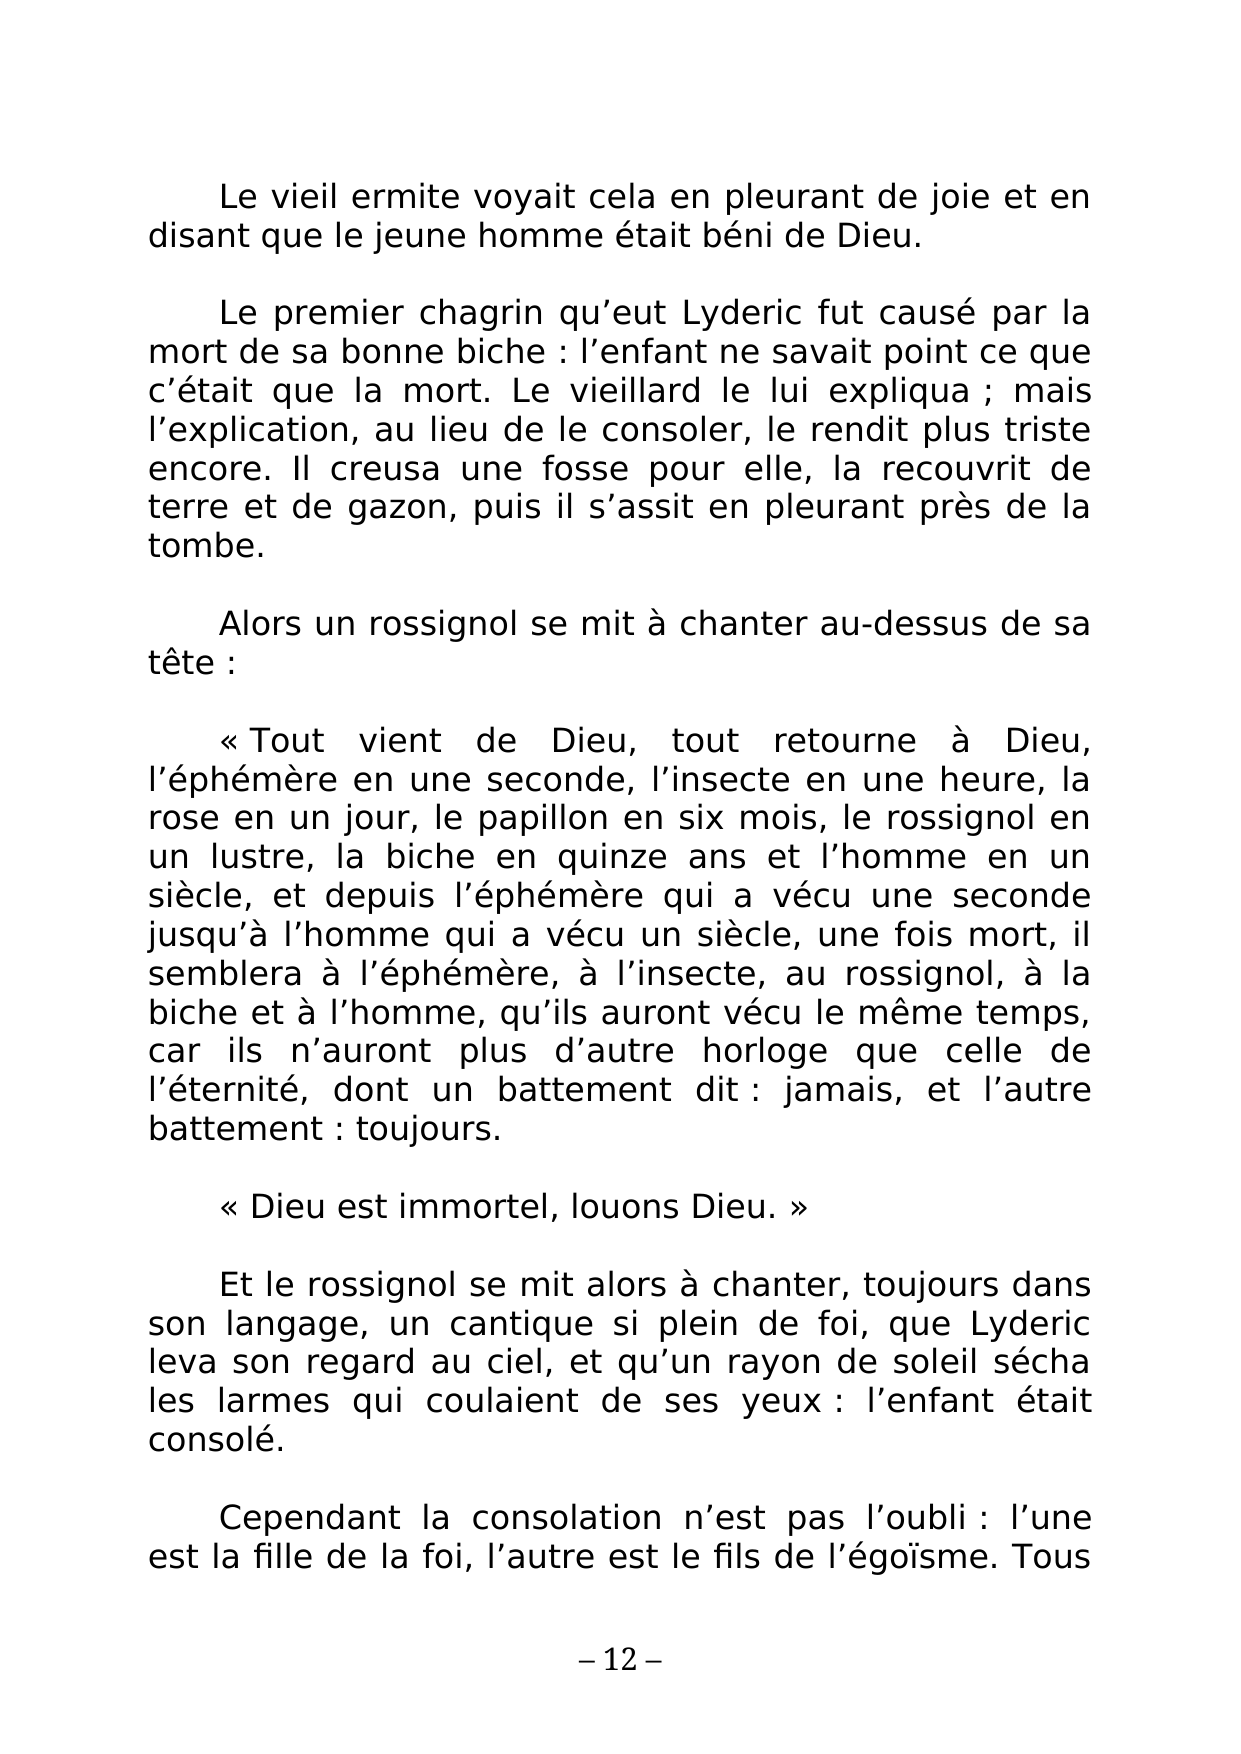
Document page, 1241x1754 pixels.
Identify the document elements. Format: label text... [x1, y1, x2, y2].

text « Dieu est immortel, louons Dieu. » [148, 1187, 1092, 1226]
text Et le rossignol se mit alors à chanter, toujours dans son langage, un cantique si plein de foi, que Lyderic leva son regard au ciel, et qu’un rayon de soleil sécha les larmes qui coulaient de ses yeux : l’enfant était consolé. [148, 1265, 1092, 1459]
text Le vieil ermite voyait cela en pleurant de joie et en disant que le jeune homme était béni de Dieu. [148, 177, 1092, 255]
text Alors un rossignol se mit à chanter au-dessus de sa tête : [148, 604, 1092, 682]
text « Tout vient de Dieu, tout retourne à Dieu, l’éphémère en une seconde, l’insecte en une heure, la rose en un jour, le papillon en six mois, le rossignol en un lustre, la biche en quinze ans et l’homme en un siècle, et depuis l’éphémère qui a vécu une seconde jusqu’à l’homme qui a vécu un siècle, une fois mort, il semblera à l’éphémère, à l’insecte, au rossignol, à la biche et à l’homme, qu’ils auront vécu le même temps, car ils n’auront plus d’autre horloge que celle de l’éternité, dont un battement dit : jamais, et l’autre battement : toujours. [148, 721, 1092, 1148]
text Le premier chagrin qu’eut Lyderic fut causé par la mort de sa bonne biche : l’enfant ne savait point ce que c’était que la mort. Le vieillard le lui expliqua ; mais l’explication, au lieu de le consoler, le rendit plus triste encore. Il creusa une fosse pour elle, la recouvrit de terre et de gazon, puis il s’assit en pleurant près de la tombe. [148, 294, 1092, 566]
text Cependant la consolation n’est pas l’oubli : l’une est la fille de la foi, l’autre est le fils de l’égoïsme. Tous [148, 1498, 1092, 1576]
